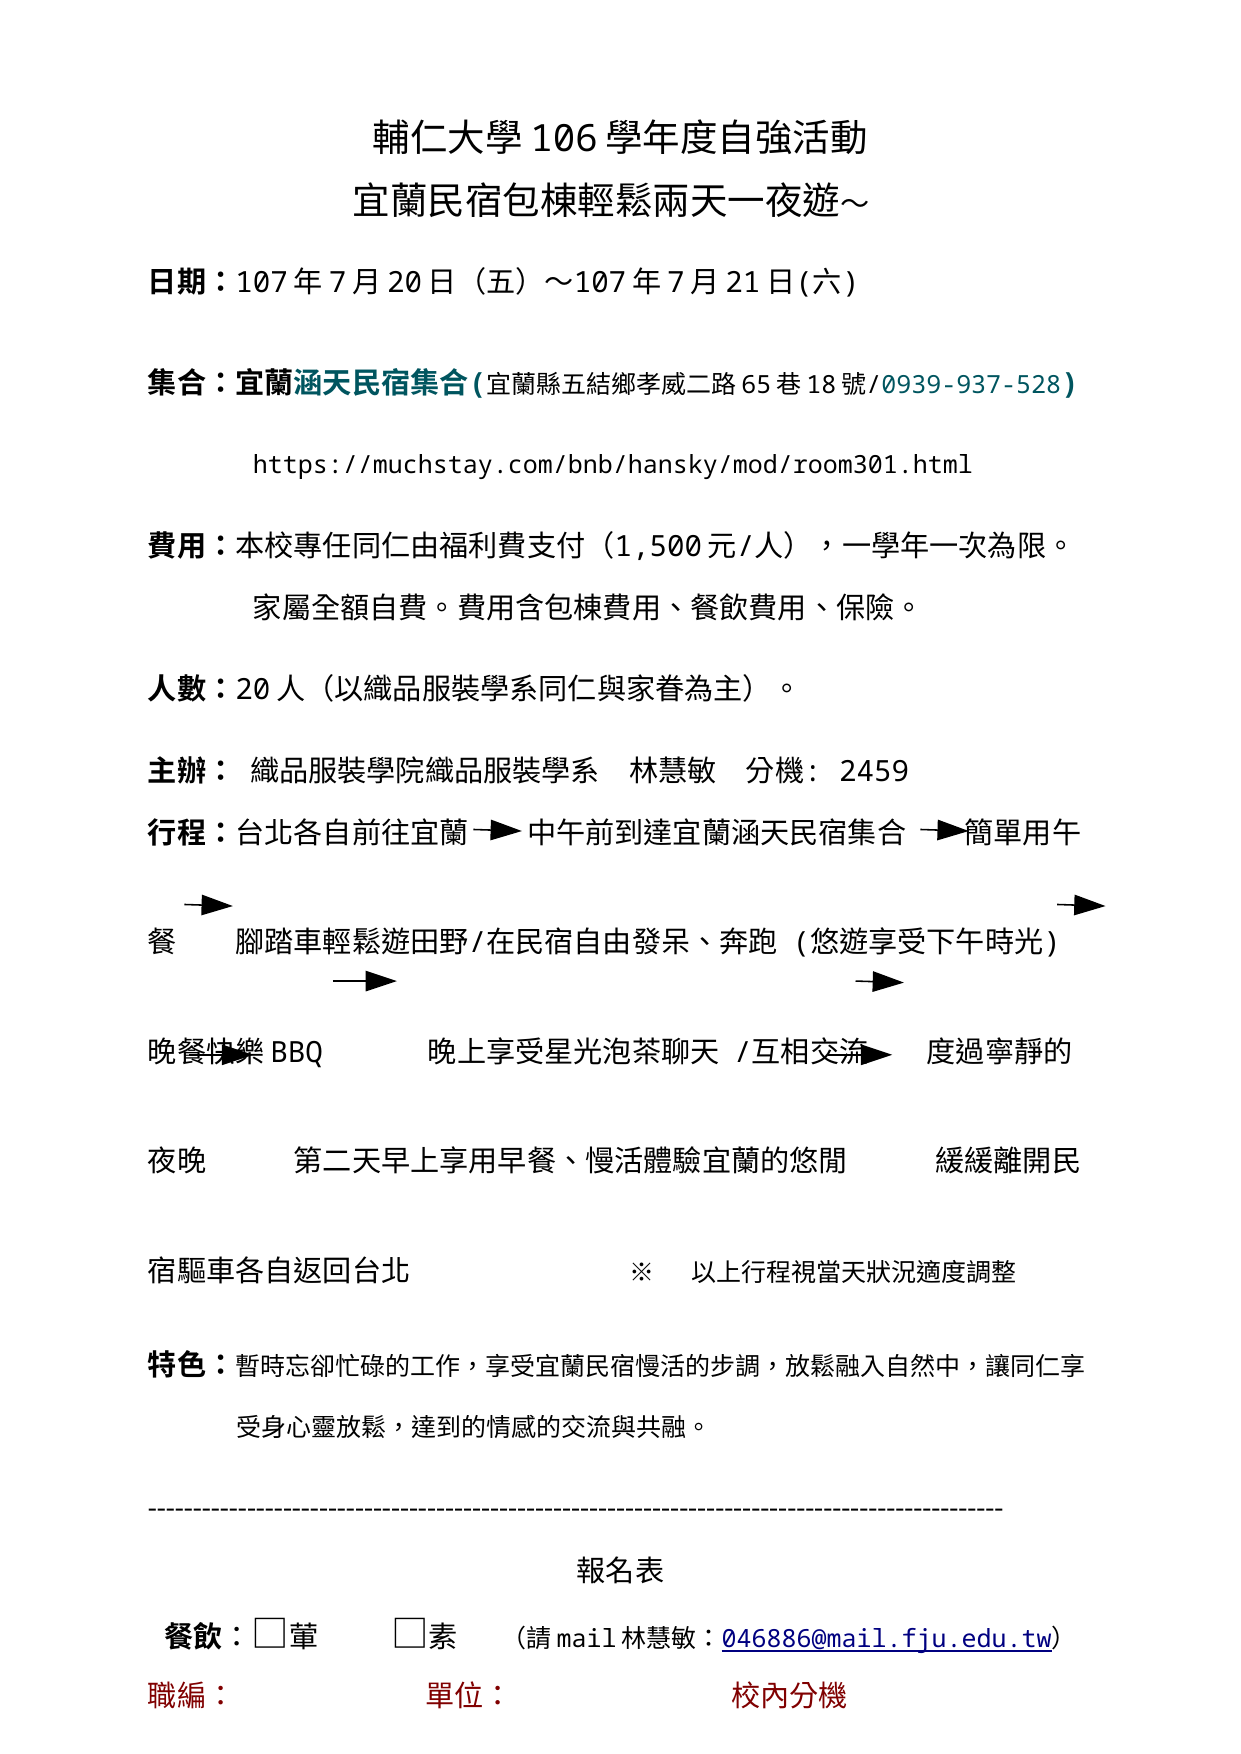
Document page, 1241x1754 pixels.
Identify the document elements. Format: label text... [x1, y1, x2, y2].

text https://muchstay.com/bnb/hansky/mod/room301.html [148, 421, 1093, 483]
text 輔仁大學106學年度自強活動 [148, 94, 1093, 156]
text 費用：本校專任同仁由福利費支付（1,500元/人），一學年一次為限。 [148, 502, 1093, 564]
text ----------------------------------------------------------------------------------------------- [148, 1465, 1093, 1527]
text 職編： 單位： 校內分機 [148, 1652, 1093, 1715]
text 集合：宜蘭涵天民宿集合(宜蘭縣五結鄉孝威二路65巷18號/0939-937-528) [148, 339, 1093, 402]
text 人數：20人（以織品服裝學系同仁與家眷為主）。 [148, 646, 1093, 708]
text 報名表 [148, 1527, 1093, 1590]
text 主辦： 織品服裝學院織品服裝學系 林慧敏 分機: 2459 [148, 727, 1093, 789]
text 行程：台北各自前往宜蘭 中午前到達宜蘭涵天民宿集合 簡單用午餐 腳踏車輕鬆遊田野/在民宿自由發呆、奔跑 (悠遊享受下午時光) 晚餐快樂BBQ 晚上享受星光泡茶聊天 /互相交流 度過寧靜的夜晚 第二天早上享用早餐、慢活體驗宜蘭的悠閒 緩緩離開民宿驅車各自返回台北 ※ 以上行程視當天狀況適度調整 [148, 789, 1093, 1289]
text 宜蘭民宿包棟輕鬆兩天一夜遊〜 [148, 156, 1093, 219]
text 特色：暫時忘卻忙碌的工作，享受宜蘭民宿慢活的步調，放鬆融入自然中，讓同仁享受身心靈放鬆，達到的情感的交流與共融。 [148, 1321, 1093, 1446]
text 日期：107年7月20日（五）〜107年7月21日(六) [148, 238, 1093, 300]
text 家屬全額自費。費用含包棟費用、餐飲費用、保險。 [148, 564, 1093, 627]
text 餐飲：□葷 □素 （請mail林慧敏：046886@mail.fju.edu.tw） [148, 1590, 1093, 1652]
